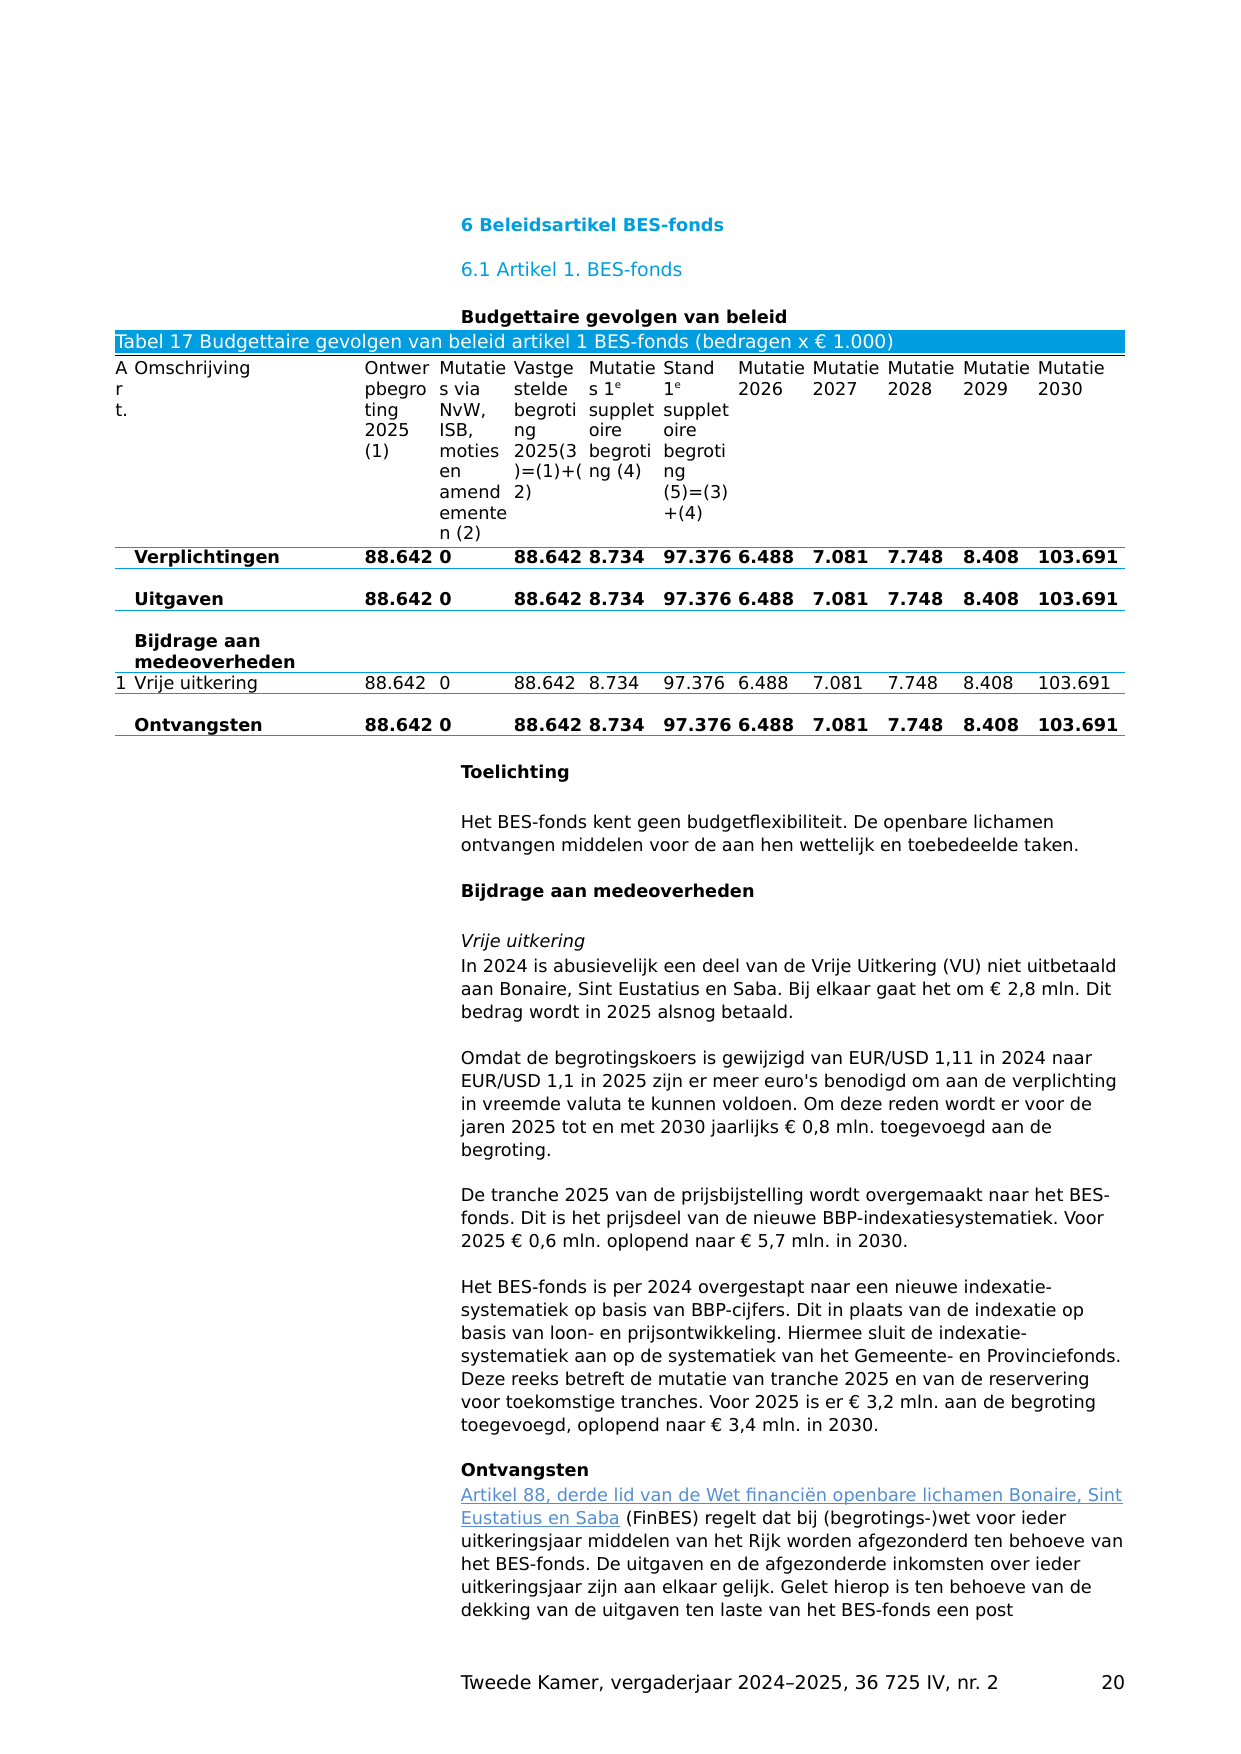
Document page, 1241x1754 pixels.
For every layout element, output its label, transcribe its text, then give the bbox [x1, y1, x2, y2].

title 6.1 Artikel 1. BES-fonds [461, 259, 1125, 281]
table_cell [960, 631, 1035, 672]
table_cell 8.408 [960, 673, 1035, 693]
table_cell 97.376 [660, 673, 735, 693]
table_cell [131, 694, 361, 714]
table_cell 6.488 [735, 589, 809, 610]
table_cell [660, 611, 735, 631]
table_cell [511, 694, 586, 714]
table_cell 97.376 [660, 715, 735, 735]
table_cell [884, 611, 960, 631]
table_cell [115, 611, 131, 631]
table_cell Mutatie 2028 [884, 356, 960, 547]
table_cell [131, 611, 361, 631]
table_cell 7.748 [884, 548, 960, 568]
table_cell 8.408 [960, 589, 1035, 610]
table_cell [361, 569, 436, 589]
table_cell 8.734 [586, 715, 660, 735]
table_cell 6.488 [735, 548, 809, 568]
table_cell 0 [436, 673, 511, 693]
table_cell Ontwerpbegroting 2025 (1) [361, 356, 436, 547]
table_cell [436, 569, 511, 589]
table_cell 88.642 [511, 715, 586, 735]
table_cell [810, 569, 884, 589]
table_cell [586, 631, 660, 672]
table_cell [511, 611, 586, 631]
table_cell [884, 569, 960, 589]
table_cell 7.748 [884, 715, 960, 735]
table_cell Art. [115, 356, 131, 547]
table_cell [436, 694, 511, 714]
text Vrije uitkering [461, 929, 1125, 952]
table_cell [115, 569, 131, 589]
table_cell [115, 548, 131, 568]
table_cell [511, 569, 586, 589]
table_cell [960, 611, 1035, 631]
table_cell [960, 569, 1035, 589]
table_cell Mutaties via NvW, ISB, moties en amendementen (2) [436, 356, 511, 547]
table_cell 88.642 [361, 673, 436, 693]
table_cell 103.691 [1035, 589, 1125, 610]
table_cell 8.408 [960, 715, 1035, 735]
text Omdat de begrotingskoers is gewijzigd van EUR/USD 1,11 in 2024 naar EUR/USD 1,1 in 2025 zijn er meer euro's benodigd om aan de verplichting in vreemde valuta te kunnen voldoen. Om deze reden wordt er voor de jaren 2025 tot en met 2030 jaarlijks € 0,8 mln. toegevoegd aan de begroting. [461, 1046, 1125, 1161]
table_cell 7.081 [810, 673, 884, 693]
table_cell [810, 694, 884, 714]
table_cell 103.691 [1035, 715, 1125, 735]
table_cell [436, 611, 511, 631]
table_cell [586, 694, 660, 714]
table_cell [660, 569, 735, 589]
table_cell Vrije uitkering [131, 673, 361, 693]
table_cell 88.642 [511, 673, 586, 693]
table_cell [586, 569, 660, 589]
table_cell 6.488 [735, 715, 809, 735]
table_cell Bijdrage aan medeoverheden [131, 631, 361, 672]
text Het BES-fonds is per 2024 overgestapt naar een nieuwe indexatie-systematiek op basis van BBP-cĳfers. Dit in plaats van de indexatie op basis van loon- en prĳsontwikkeling. Hiermee sluit de indexatie-systematiek aan op de systematiek van het Gemeente- en Provinciefonds. Deze reeks betreft de mutatie van tranche 2025 en van de reservering voor toekomstige tranches. Voor 2025 is er € 3,2 mln. aan de begroting toegevoegd, oplopend naar € 3,4 mln. in 2030. [461, 1275, 1125, 1436]
table_cell 88.642 [511, 548, 586, 568]
table_cell [361, 631, 436, 672]
table_cell [810, 611, 884, 631]
text Budgettaire gevolgen van beleid [461, 305, 1125, 328]
table_cell 88.642 [511, 589, 586, 610]
table_cell 97.376 [660, 548, 735, 568]
table_cell Mutaties 1e suppletoire begroting (4) [586, 356, 660, 547]
table_cell [735, 694, 809, 714]
table_cell [115, 631, 131, 672]
title 6 Beleidsartikel BES-fonds [461, 213, 1125, 236]
table_cell 7.748 [884, 673, 960, 693]
table_cell [735, 569, 809, 589]
table_cell [735, 631, 809, 672]
table_cell [131, 569, 361, 589]
text De tranche 2025 van de prĳsbĳstelling wordt overgemaakt naar het BES-fonds. Dit is het prĳsdeel van de nieuwe BBP-indexatiesystematiek. Voor 2025 € 0,6 mln. oplopend naar € 5,7 mln. in 2030. [461, 1183, 1125, 1252]
table_cell 103.691 [1035, 548, 1125, 568]
table_cell 1 [115, 673, 131, 693]
table_cell 88.642 [361, 548, 436, 568]
table_cell [1035, 569, 1125, 589]
table_cell [115, 715, 131, 735]
table_cell Mutatie 2026 [735, 356, 809, 547]
text Artikel 88, derde lid van de Wet financiën openbare lichamen Bonaire, Sint Eustatius en Saba (FinBES) regelt dat bij (begrotings-)wet voor ieder uitkeringsjaar middelen van het Rijk worden afgezonderd ten behoeve van het BES-fonds. De uitgaven en de afgezonderde inkomsten over ieder uitkeringsjaar zijn aan elkaar gelijk. Gelet hierop is ten behoeve van de dekking van de uitgaven ten laste van het BES-fonds een post [461, 1483, 1125, 1621]
table_cell [1035, 694, 1125, 714]
table_cell Mutatie 2027 [810, 356, 884, 547]
table_cell [1035, 611, 1125, 631]
text Toelichting [461, 761, 1125, 783]
table_cell [1035, 631, 1125, 672]
table_cell [586, 611, 660, 631]
table_cell 7.081 [810, 548, 884, 568]
table_cell 0 [436, 715, 511, 735]
table_cell 7.748 [884, 589, 960, 610]
table_cell 103.691 [1035, 673, 1125, 693]
table_cell [436, 631, 511, 672]
table_cell Stand 1e suppletoire begroting (5)=(3)+(4) [660, 356, 735, 547]
table_cell [115, 694, 131, 714]
text In 2024 is abusievelijk een deel van de Vrije Uitkering (VU) niet uitbetaald aan Bonaire, Sint Eustatius en Saba. Bij elkaar gaat het om € 2,8 mln. Dit bedrag wordt in 2025 alsnog betaald. [461, 954, 1125, 1023]
text Het BES-fonds kent geen budgetflexibiliteit. De openbare lichamen ontvangen middelen voor de aan hen wettelijk en toebedeelde taken. [461, 811, 1125, 856]
table_cell 88.642 [361, 589, 436, 610]
table_cell Mutatie 2030 [1035, 356, 1125, 547]
table_cell 88.642 [361, 715, 436, 735]
table_cell 8.734 [586, 673, 660, 693]
table_cell [361, 694, 436, 714]
table_cell Mutatie 2029 [960, 356, 1035, 547]
table_cell 7.081 [810, 715, 884, 735]
table_cell 8.734 [586, 589, 660, 610]
table_cell Omschrijving [131, 356, 361, 547]
table_cell 8.408 [960, 548, 1035, 568]
table_cell 7.081 [810, 589, 884, 610]
table_cell 97.376 [660, 589, 735, 610]
table_cell Vastgestelde begroting 2025(3)=(1)+(2) [511, 356, 586, 547]
table_cell Verplichtingen [131, 548, 361, 568]
table_cell [660, 694, 735, 714]
table_cell [884, 631, 960, 672]
table_cell [735, 611, 809, 631]
table_cell [884, 694, 960, 714]
table_cell [511, 631, 586, 672]
table_cell [361, 611, 436, 631]
table_cell [115, 589, 131, 610]
table_cell Ontvangsten [131, 715, 361, 735]
text Bijdrage aan medeoverheden [461, 879, 1125, 902]
table_cell [810, 631, 884, 672]
table_cell 8.734 [586, 548, 660, 568]
table_cell Uitgaven [131, 589, 361, 610]
table_cell 0 [436, 548, 511, 568]
text Ontvangsten [461, 1458, 1125, 1481]
table_cell [660, 631, 735, 672]
table_cell 6.488 [735, 673, 809, 693]
table_cell [960, 694, 1035, 714]
table_cell 0 [436, 589, 511, 610]
